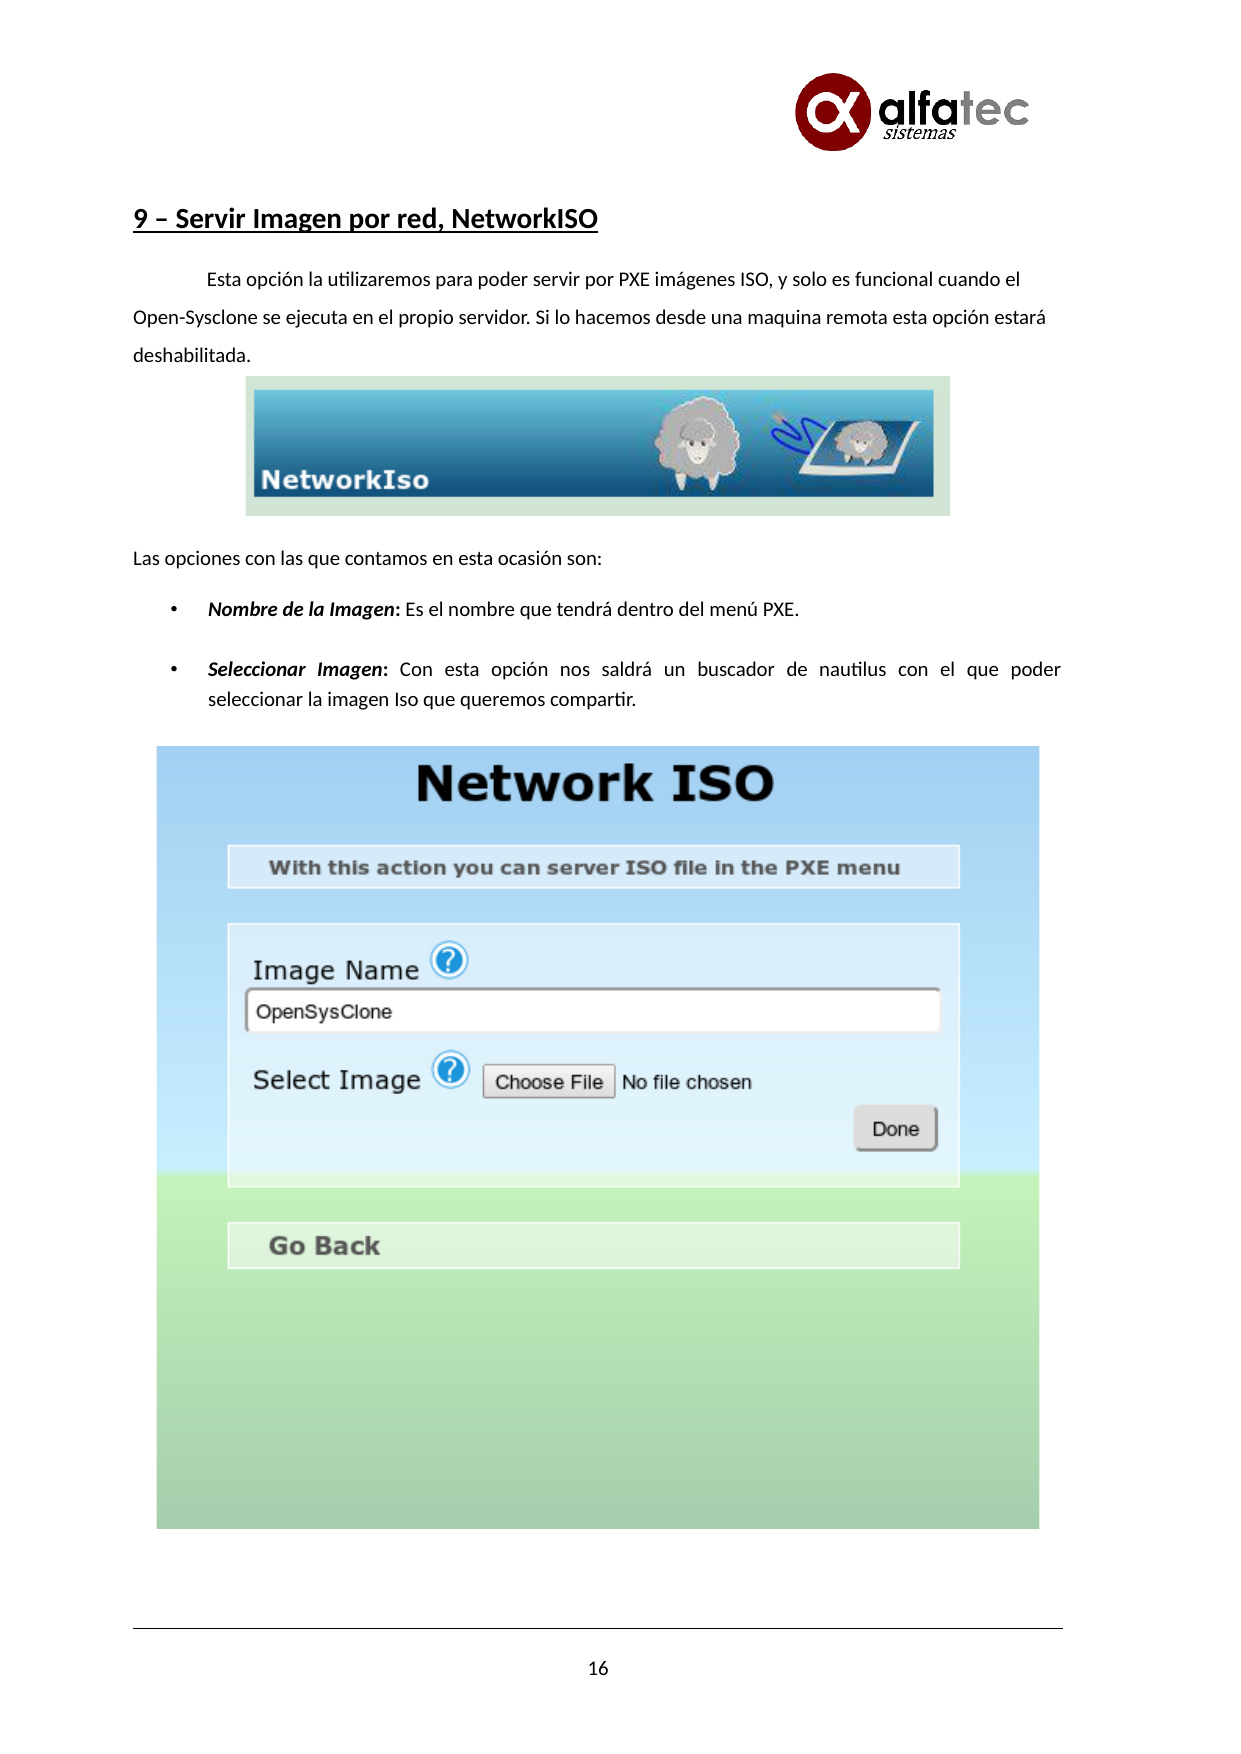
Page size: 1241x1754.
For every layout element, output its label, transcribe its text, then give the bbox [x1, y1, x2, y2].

picture [156, 746, 1040, 1529]
list Nombre de la Imagen: Es el nombre que tendrá dentro del menú PXE. [170, 596, 1063, 621]
text 9 – Servir Imagen por red, NetworkISO [133, 201, 1063, 236]
list Seleccionar Imagen: Con esta opción nos saldrá un buscador de nautilus con el que poder seleccionar la imagen Iso que queremos compartir. [170, 656, 1063, 712]
text Las opciones con las que contamos en esta ocasión son: [133, 545, 1063, 571]
picture [795, 73, 1031, 151]
picture [245, 376, 951, 516]
text Esta opción la utilizaremos para poder servir por PXE imágenes ISO, y solo es funcional cuando el Open-Sysclone se ejecuta en el propio servidor. Si lo hacemos desde una maquina remota esta opción estará deshabilitada. [133, 266, 1063, 368]
